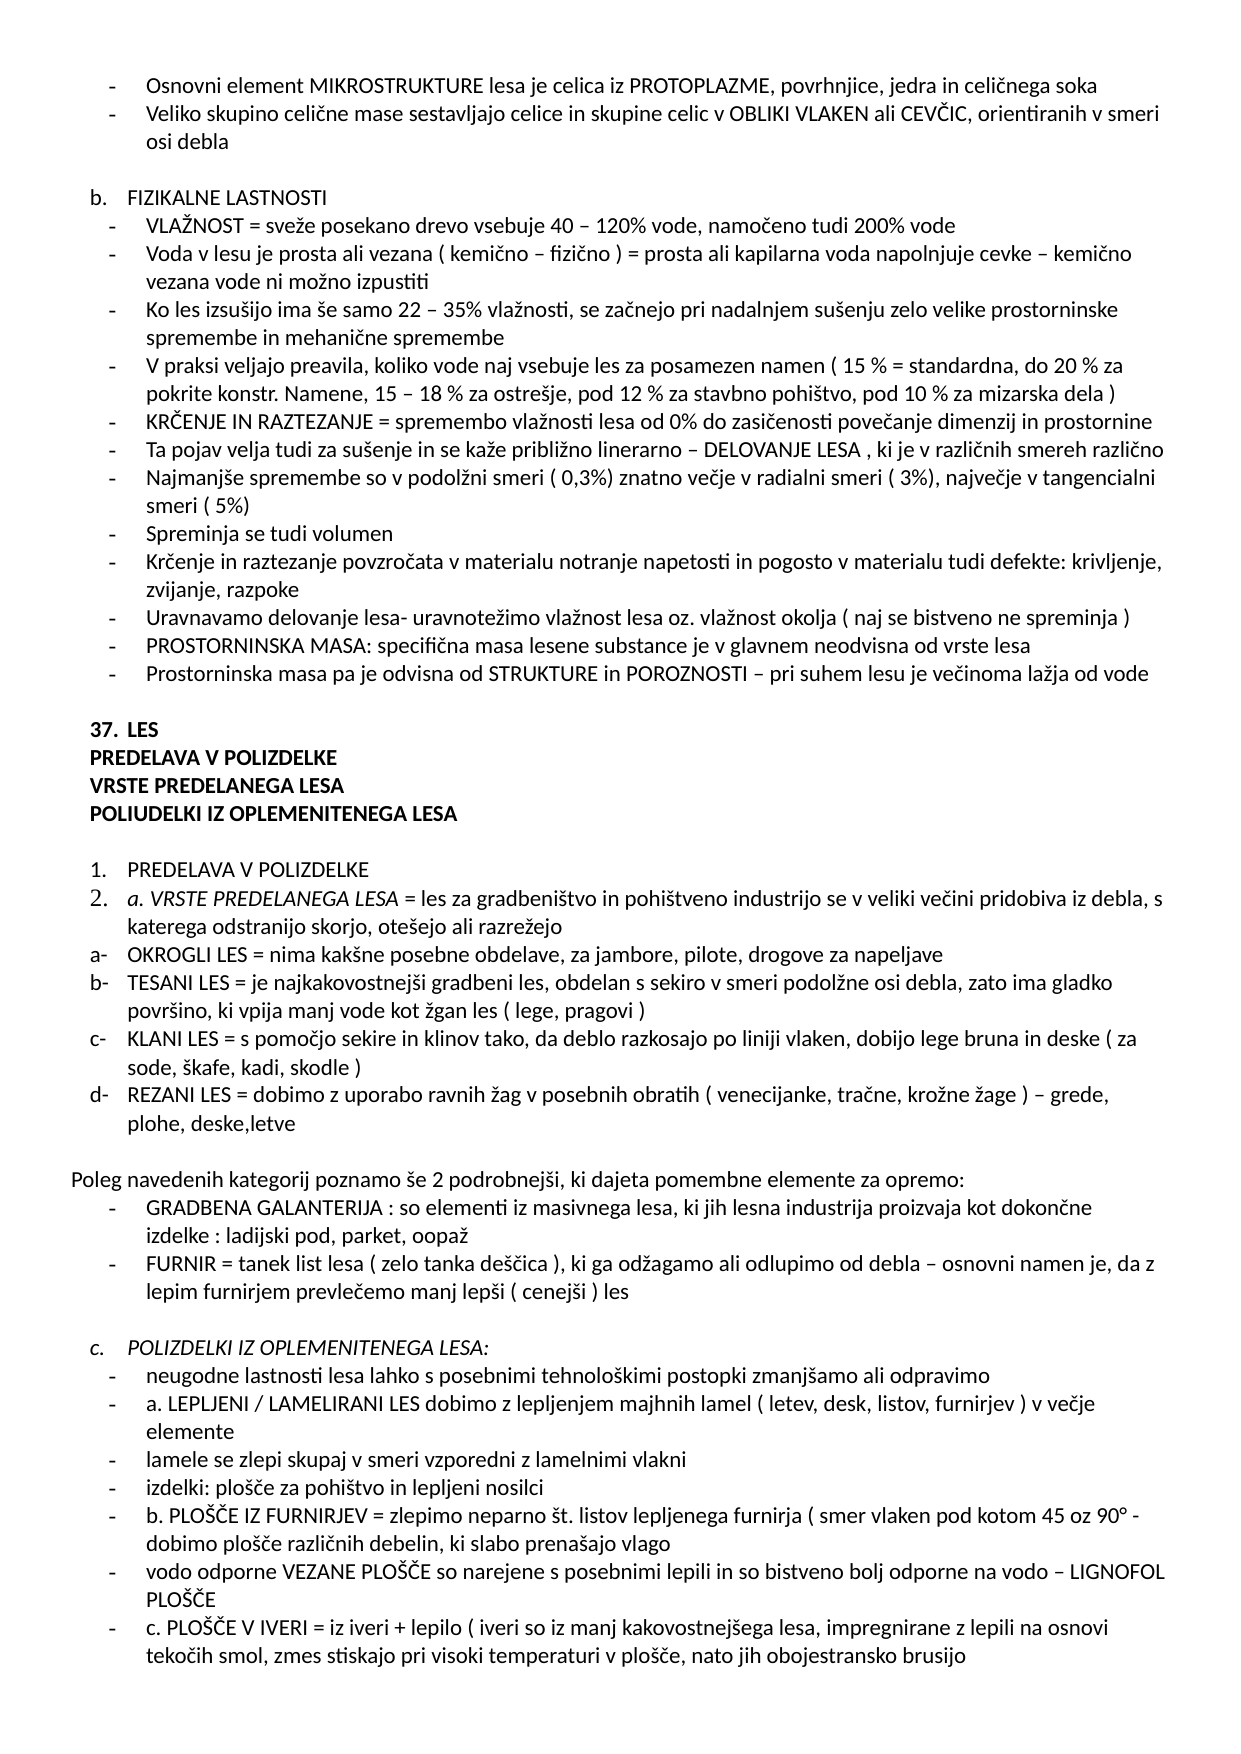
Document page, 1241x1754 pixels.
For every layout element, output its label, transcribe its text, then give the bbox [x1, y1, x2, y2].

list LES [89, 715, 1169, 743]
list lamele se zlepi skupaj v smeri vzporedni z lamelnimi vlakni [108, 1445, 1169, 1473]
list Prostorninska masa pa je odvisna od STRUKTURE in POROZNOSTI – pri suhem lesu je večinoma lažja od vode [108, 659, 1169, 687]
text VRSTE PREDELANEGA LESA [89, 771, 1169, 799]
list Uravnavamo delovanje lesa- uravnotežimo vlažnost lesa oz. vlažnost okolja ( naj se bistveno ne spreminja ) [108, 603, 1169, 631]
list neugodne lastnosti lesa lahko s posebnimi tehnološkimi postopki zmanjšamo ali odpravimo [108, 1361, 1169, 1389]
list Ta pojav velja tudi za sušenje in se kaže približno linerarno – DELOVANJE LESA , ki je v različnih smereh različno [108, 435, 1169, 463]
list FURNIR = tanek list lesa ( zelo tanka deščica ), ki ga odžagamo ali odlupimo od debla – osnovni namen je, da z lepim furnirjem prevlečemo manj lepši ( cenejši ) les [108, 1249, 1169, 1305]
list c. PLOŠČE V IVERI = iz iveri + lepilo ( iveri so iz manj kakovostnejšega lesa, impregnirane z lepili na osnovi tekočih smol, zmes stiskajo pri visoki temperaturi v plošče, nato jih obojestransko brusijo [108, 1613, 1169, 1669]
list REZANI LES = dobimo z uporabo ravnih žag v posebnih obratih ( venecijanke, tračne, krožne žage ) – grede, plohe, deske,letve [89, 1081, 1169, 1137]
text PREDELAVA V POLIZDELKE [89, 743, 1169, 771]
list TESANI LES = je najkakovostnejši gradbeni les, obdelan s sekiro v smeri podolžne osi debla, zato ima gladko površino, ki vpija manj vode kot žgan les ( lege, pragovi ) [89, 968, 1169, 1024]
list a. LEPLJENI / LAMELIRANI LES dobimo z lepljenjem majhnih lamel ( letev, desk, listov, furnirjev ) v večje elemente [108, 1389, 1169, 1445]
list PREDELAVA V POLIZDELKE [89, 855, 1169, 883]
list a. VRSTE PREDELANEGA LESA = les za gradbeništvo in pohištveno industrijo se v veliki večini pridobiva iz debla, s katerega odstranijo skorjo, otešejo ali razrežejo [89, 883, 1169, 941]
list Voda v lesu je prosta ali vezana ( kemično – fizično ) = prosta ali kapilarna voda napolnjuje cevke – kemično vezana vode ni možno izpustiti [108, 239, 1169, 295]
list Osnovni element MIKROSTRUKTURE lesa je celica iz PROTOPLAZME, povrhnjice, jedra in celičnega soka [108, 71, 1169, 99]
list b. PLOŠČE IZ FURNIRJEV = zlepimo neparno št. listov lepljenega furnirja ( smer vlaken pod kotom 45 oz 90° - dobimo plošče različnih debelin, ki slabo prenašajo vlago [108, 1501, 1169, 1557]
list vodo odporne VEZANE PLOŠČE so narejene s posebnimi lepili in so bistveno bolj odporne na vodo – LIGNOFOL PLOŠČE [108, 1557, 1169, 1613]
list Krčenje in raztezanje povzročata v materialu notranje napetosti in pogosto v materialu tudi defekte: krivljenje, zvijanje, razpoke [108, 547, 1169, 603]
list GRADBENA GALANTERIJA : so elementi iz masivnega lesa, ki jih lesna industrija proizvaja kot dokončne izdelke : ladijski pod, parket, oopaž [108, 1193, 1169, 1249]
text POLIUDELKI IZ OPLEMENITENEGA LESA [89, 799, 1169, 827]
list KRČENJE IN RAZTEZANJE = spremembo vlažnosti lesa od 0% do zasičenosti povečanje dimenzij in prostornine [108, 407, 1169, 435]
list Spreminja se tudi volumen [108, 519, 1169, 547]
list POLIZDELKI IZ OPLEMENITENEGA LESA: [89, 1333, 1169, 1361]
list KLANI LES = s pomočjo sekire in klinov tako, da deblo razkosajo po liniji vlaken, dobijo lege bruna in deske ( za sode, škafe, kadi, skodle ) [89, 1024, 1169, 1081]
list V praksi veljajo preavila, koliko vode naj vsebuje les za posamezen namen ( 15 % = standardna, do 20 % za pokrite konstr. Namene, 15 – 18 % za ostrešje, pod 12 % za stavbno pohištvo, pod 10 % za mizarska dela ) [108, 351, 1169, 407]
text Poleg navedenih kategorij poznamo še 2 podrobnejši, ki dajeta pomembne elemente za opremo: [71, 1165, 1169, 1193]
list OKROGLI LES = nima kakšne posebne obdelave, za jambore, pilote, drogove za napeljave [89, 941, 1169, 968]
list izdelki: plošče za pohištvo in lepljeni nosilci [108, 1473, 1169, 1501]
list Najmanjše spremembe so v podolžni smeri ( 0,3%) znatno večje v radialni smeri ( 3%), največje v tangencialni smeri ( 5%) [108, 463, 1169, 519]
list Ko les izsušijo ima še samo 22 – 35% vlažnosti, se začnejo pri nadalnjem sušenju zelo velike prostorninske spremembe in mehanične spremembe [108, 295, 1169, 351]
list PROSTORNINSKA MASA: specifična masa lesene substance je v glavnem neodvisna od vrste lesa [108, 631, 1169, 659]
list FIZIKALNE LASTNOSTI [89, 183, 1169, 211]
list VLAŽNOST = sveže posekano drevo vsebuje 40 – 120% vode, namočeno tudi 200% vode [108, 211, 1169, 239]
list Veliko skupino celične mase sestavljajo celice in skupine celic v OBLIKI VLAKEN ali CEVČIC, orientiranih v smeri osi debla [108, 99, 1169, 155]
